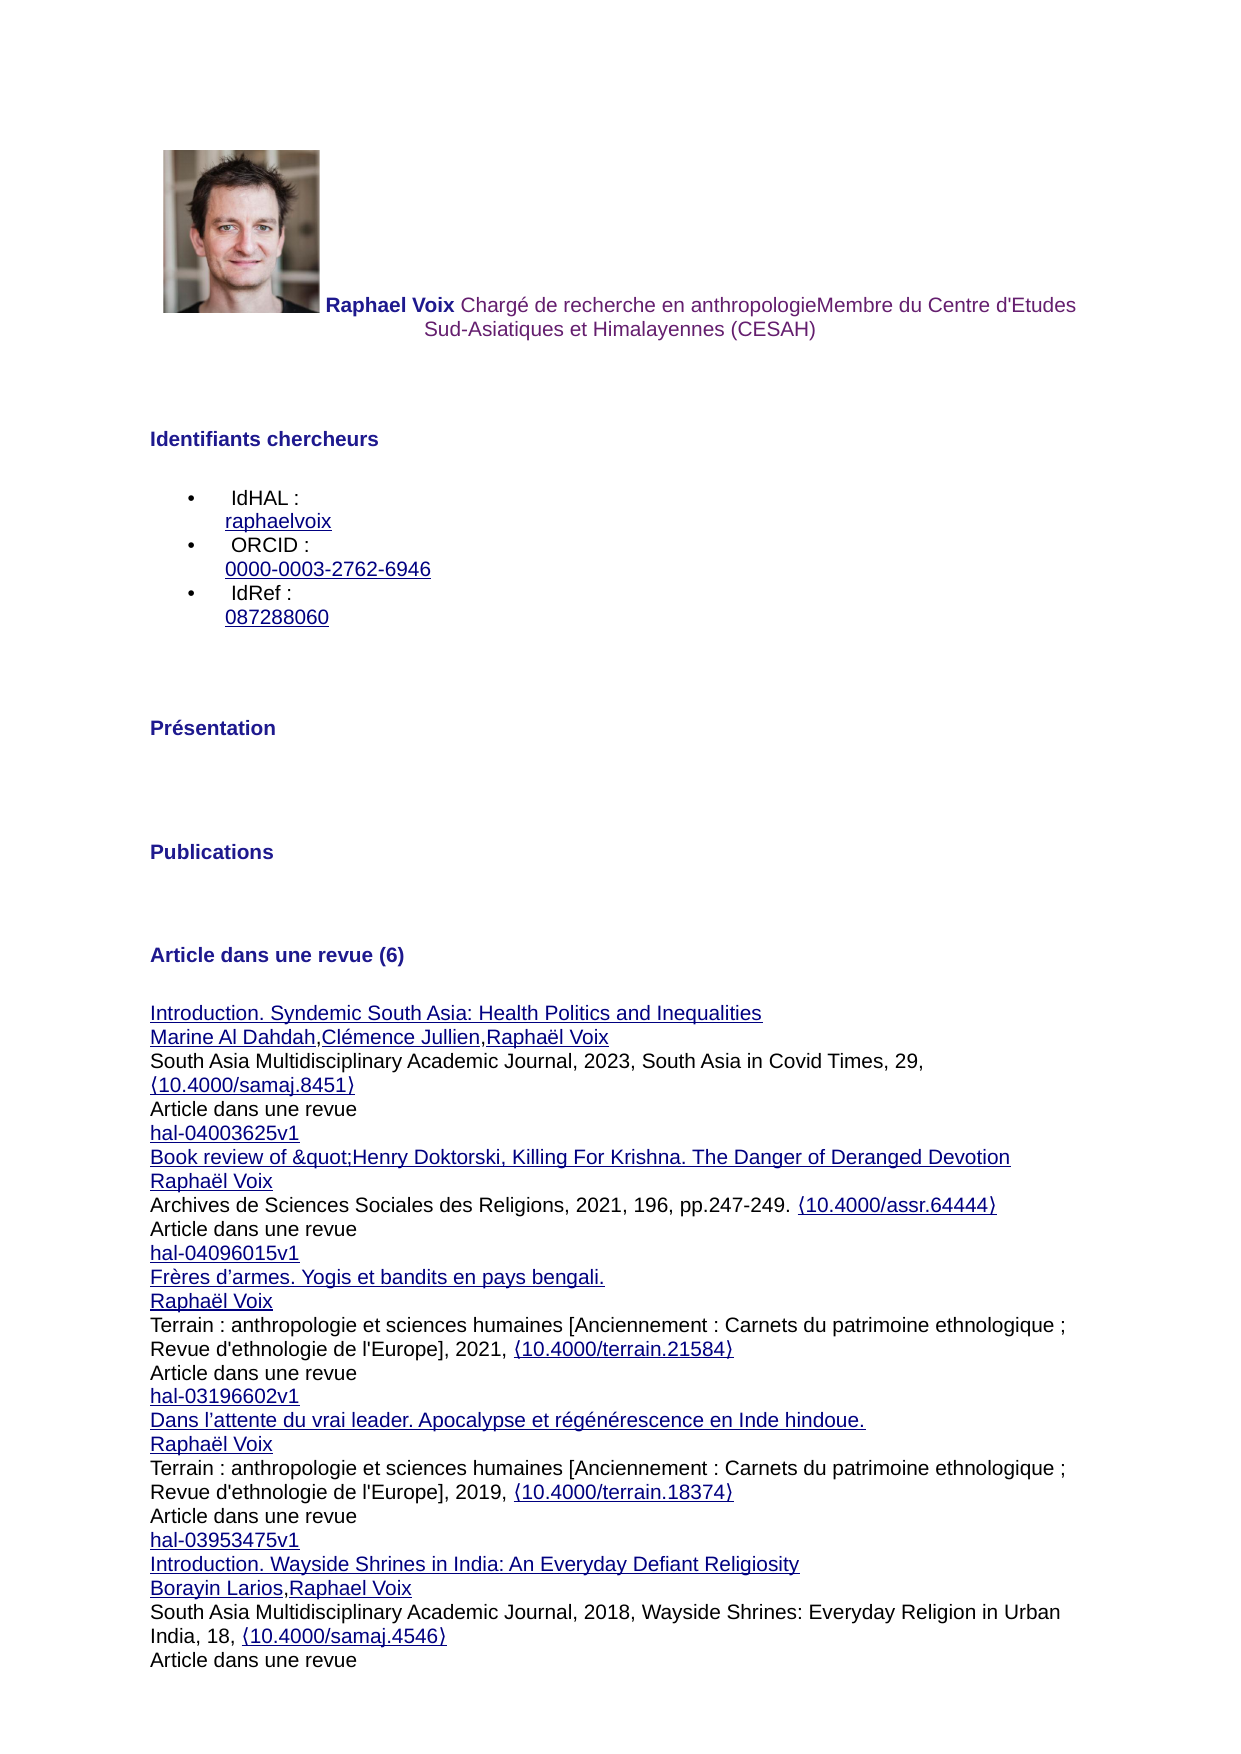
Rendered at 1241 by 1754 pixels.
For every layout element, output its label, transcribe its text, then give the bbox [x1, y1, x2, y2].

table_cell Dans l’attente du vrai leader. Apocalypse et régénérescence en Inde hindoue. Raphaël Voix Terrain : anthropologie et sciences humaines [Anciennement : Carnets du patrimoine ethnologique ; Revue d'ethnologie de l'Europe], 2019, ⟨10.4000/terrain.18374⟩ Article dans une revue hal-03953475v1 [150, 1408, 1090, 1552]
table_cell Book review of &quot;Henry Doktorski, Killing For Krishna. The Danger of Deranged Devotion Raphaël Voix Archives de Sciences Sociales des Religions, 2021, 196, pp.247-249. ⟨10.4000/assr.64444⟩ Article dans une revue hal-04096015v1 [150, 1145, 1090, 1264]
list 0000-0003-2762-6946 [187, 557, 1090, 581]
table_cell Frères d’armes. Yogis et bandits en pays bengali. Raphaël Voix Terrain : anthropologie et sciences humaines [Anciennement : Carnets du patrimoine ethnologique ; Revue d'ethnologie de l'Europe], 2021, ⟨10.4000/terrain.21584⟩ Article dans une revue hal-03196602v1 [150, 1265, 1090, 1408]
subtitle Publications [150, 839, 1090, 863]
table_header Introduction. Syndemic South Asia: Health Politics and Inequalities Marine Al Dahdah,Clémence Jullien,Raphaël Voix South Asia Multidisciplinary Academic Journal, 2023, South Asia in Covid Times, 29, ⟨10.4000/samaj.8451⟩ Article dans une revue hal-04003625v1 [150, 1001, 1090, 1145]
subtitle Présentation [150, 716, 1090, 739]
table_cell Introduction. Wayside Shrines in India: An Everyday Defiant Religiosity Borayin Larios,Raphael Voix South Asia Multidisciplinary Academic Journal, 2018, Wayside Shrines: Everyday Religion in Urban India, 18, ⟨10.4000/samaj.4546⟩ Article dans une revue [150, 1552, 1090, 1672]
subtitle Identifiants chercheurs [150, 427, 1090, 451]
list raphaelvoix [187, 509, 1090, 533]
subtitle Raphael Voix Chargé de recherche en anthropologieMembre du Centre d'Etudes Sud-Asiatiques et Himalayennes (CESAH) [150, 150, 1090, 341]
list 087288060 [187, 605, 1090, 629]
picture [163, 150, 320, 313]
list IdRef : [187, 581, 1090, 605]
subtitle Article dans une revue (6) [150, 943, 1090, 967]
list ORCID : [187, 533, 1090, 557]
list IdHAL : [187, 485, 1090, 509]
